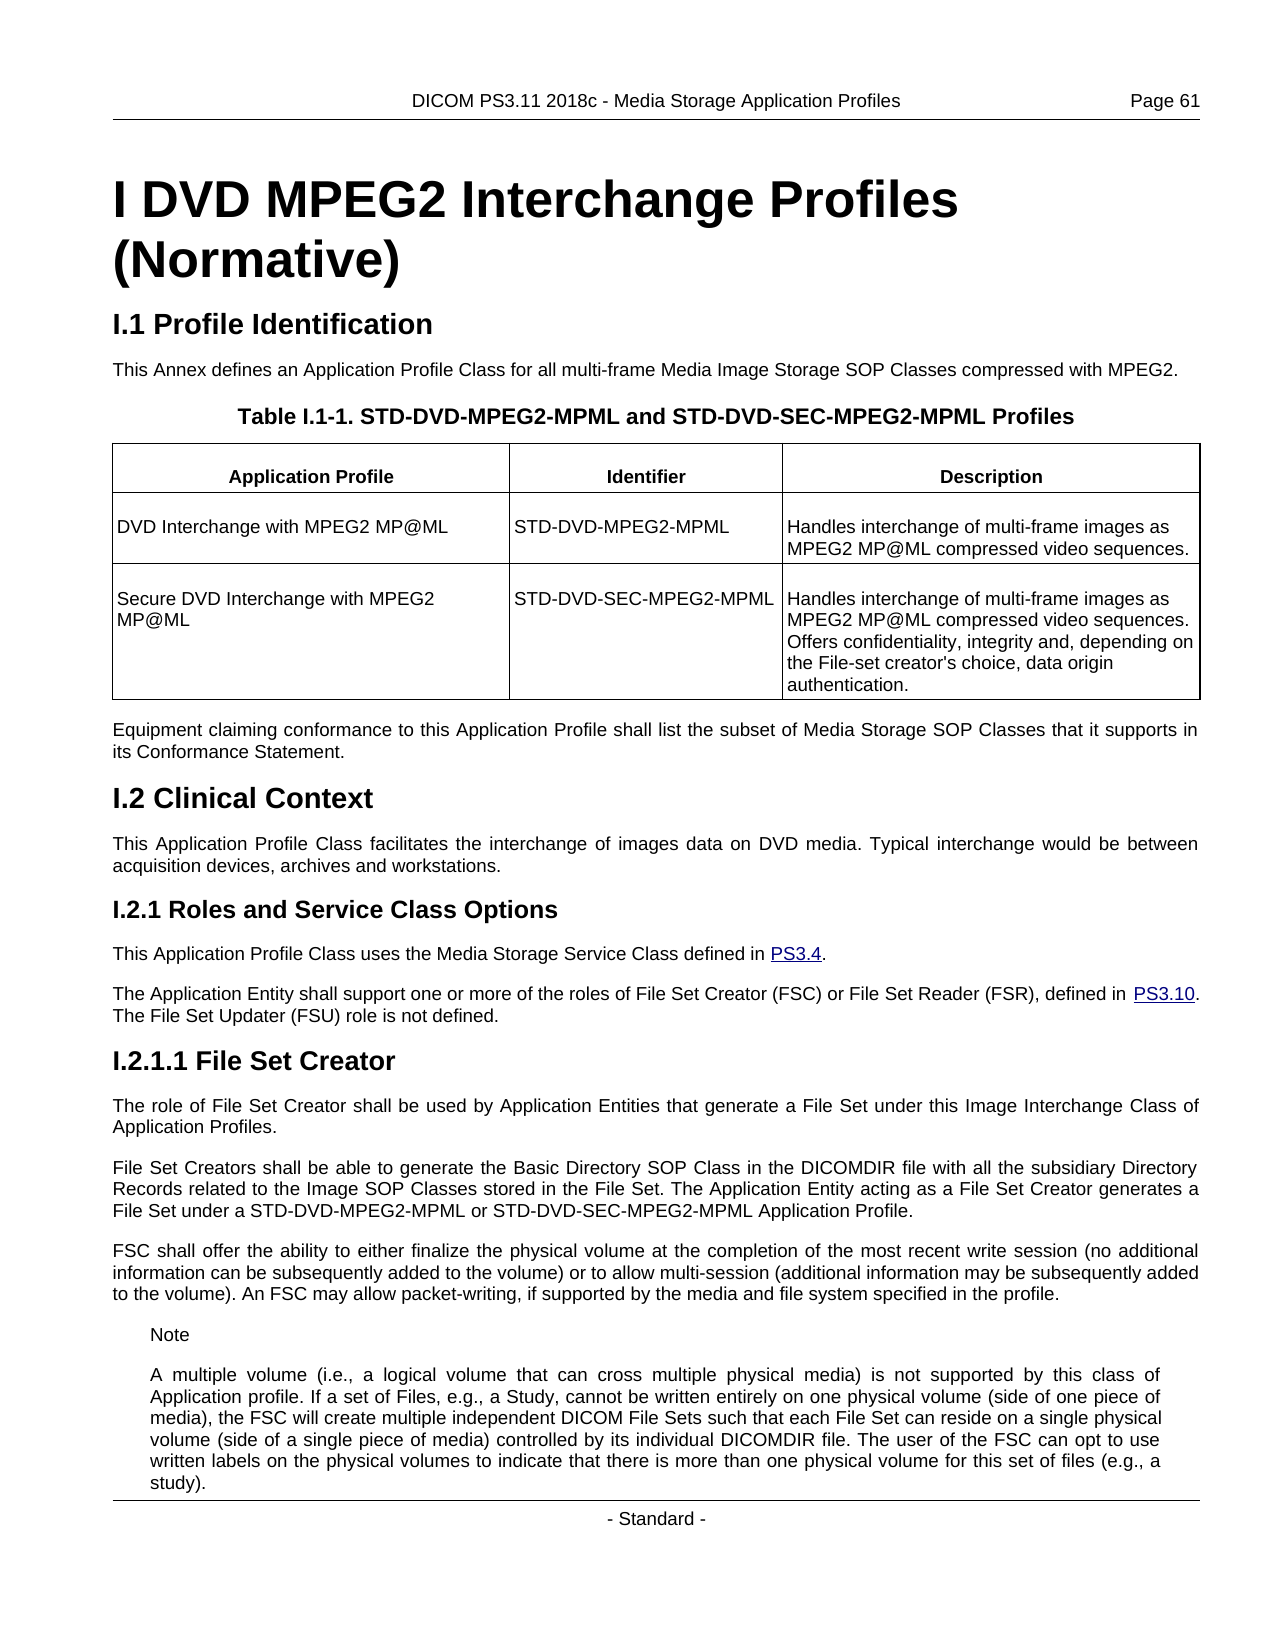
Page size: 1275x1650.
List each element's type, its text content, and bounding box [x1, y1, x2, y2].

text This Application Profile Class facilitates the interchange of images data on DVD media. Typical interchange would be between acquisition devices, archives and workstations. [112, 833, 1200, 876]
text I.2.1 Roles and Service Class Options [112, 895, 1200, 924]
text The role of File Set Creator shall be used by Application Entities that generate a File Set under this Image Interchange Class of Application Profiles. [112, 1095, 1200, 1138]
text Equipment claiming conformance to this Application Profile shall list the subset of Media Storage SOP Classes that it supports in its Conformance Statement. [112, 719, 1200, 762]
table_cell Handles interchange of multi-frame images as MPEG2 MP@ML compressed video sequences. Offers confidentiality, integrity and, depending on the File-set creator's choice, data origin authentication. [783, 564, 1199, 699]
text The Application Entity shall support one or more of the roles of File Set Creator (FSC) or File Set Reader (FSR), defined in PS3.10. The File Set Updater (FSU) role is not defined. [112, 983, 1200, 1026]
table_cell Secure DVD Interchange with MPEG2 MP@ML [113, 564, 509, 699]
text Note [150, 1323, 1162, 1345]
text I.2 Clinical Context [112, 781, 1200, 814]
table_header Identifier [510, 444, 782, 492]
text FSC shall offer the ability to either finalize the physical volume at the completion of the most recent write session (no additional information can be subsequently added to the volume) or to allow multi-session (additional information may be subsequently added to the volume). An FSC may allow packet-writing, if supported by the media and file system specified in the profile. [112, 1240, 1200, 1305]
table_header Application Profile [113, 444, 509, 492]
text File Set Creators shall be able to generate the Basic Directory SOP Class in the DICOMDIR file with all the subsidiary Directory Records related to the Image SOP Classes stored in the File Set. The Application Entity acting as a File Set Creator generates a File Set under a STD-DVD-MPEG2-MPML or STD-DVD-SEC-MPEG2-MPML Application Profile. [112, 1157, 1200, 1221]
text This Application Profile Class uses the Media Storage Service Class defined in PS3.4. [112, 943, 1200, 964]
table_cell STD-DVD-SEC-MPEG2-MPML [510, 564, 782, 699]
text This Annex defines an Application Profile Class for all multi-frame Media Image Storage SOP Classes compressed with MPEG2. [112, 359, 1200, 381]
table_cell DVD Interchange with MPEG2 MP@ML [113, 493, 509, 563]
table_cell STD-DVD-MPEG2-MPML [510, 493, 782, 563]
text I.2.1.1 File Set Creator [112, 1045, 1200, 1076]
text I.1 Profile Identification [112, 307, 1200, 340]
text Table I.1-1. STD-DVD-MPEG2-MPML and STD-DVD-SEC-MPEG2-MPML Profiles [112, 403, 1200, 429]
text A multiple volume (i.e., a logical volume that can cross multiple physical media) is not supported by this class of Application profile. If a set of Files, e.g., a Study, cannot be written entirely on one physical volume (side of one piece of media), the FSC will create multiple independent DICOM File Sets such that each File Set can reside on a single physical volume (side of a single piece of media) controlled by its individual DICOMDIR file. The user of the FSC can opt to use written labels on the physical volumes to indicate that there is more than one physical volume for this set of files (e.g., a study). [150, 1364, 1162, 1493]
text I DVD MPEG2 Interchange Profiles (Normative) [112, 169, 1200, 288]
table_cell Handles interchange of multi-frame images as MPEG2 MP@ML compressed video sequences. [783, 493, 1199, 563]
table_header Description [783, 444, 1199, 492]
